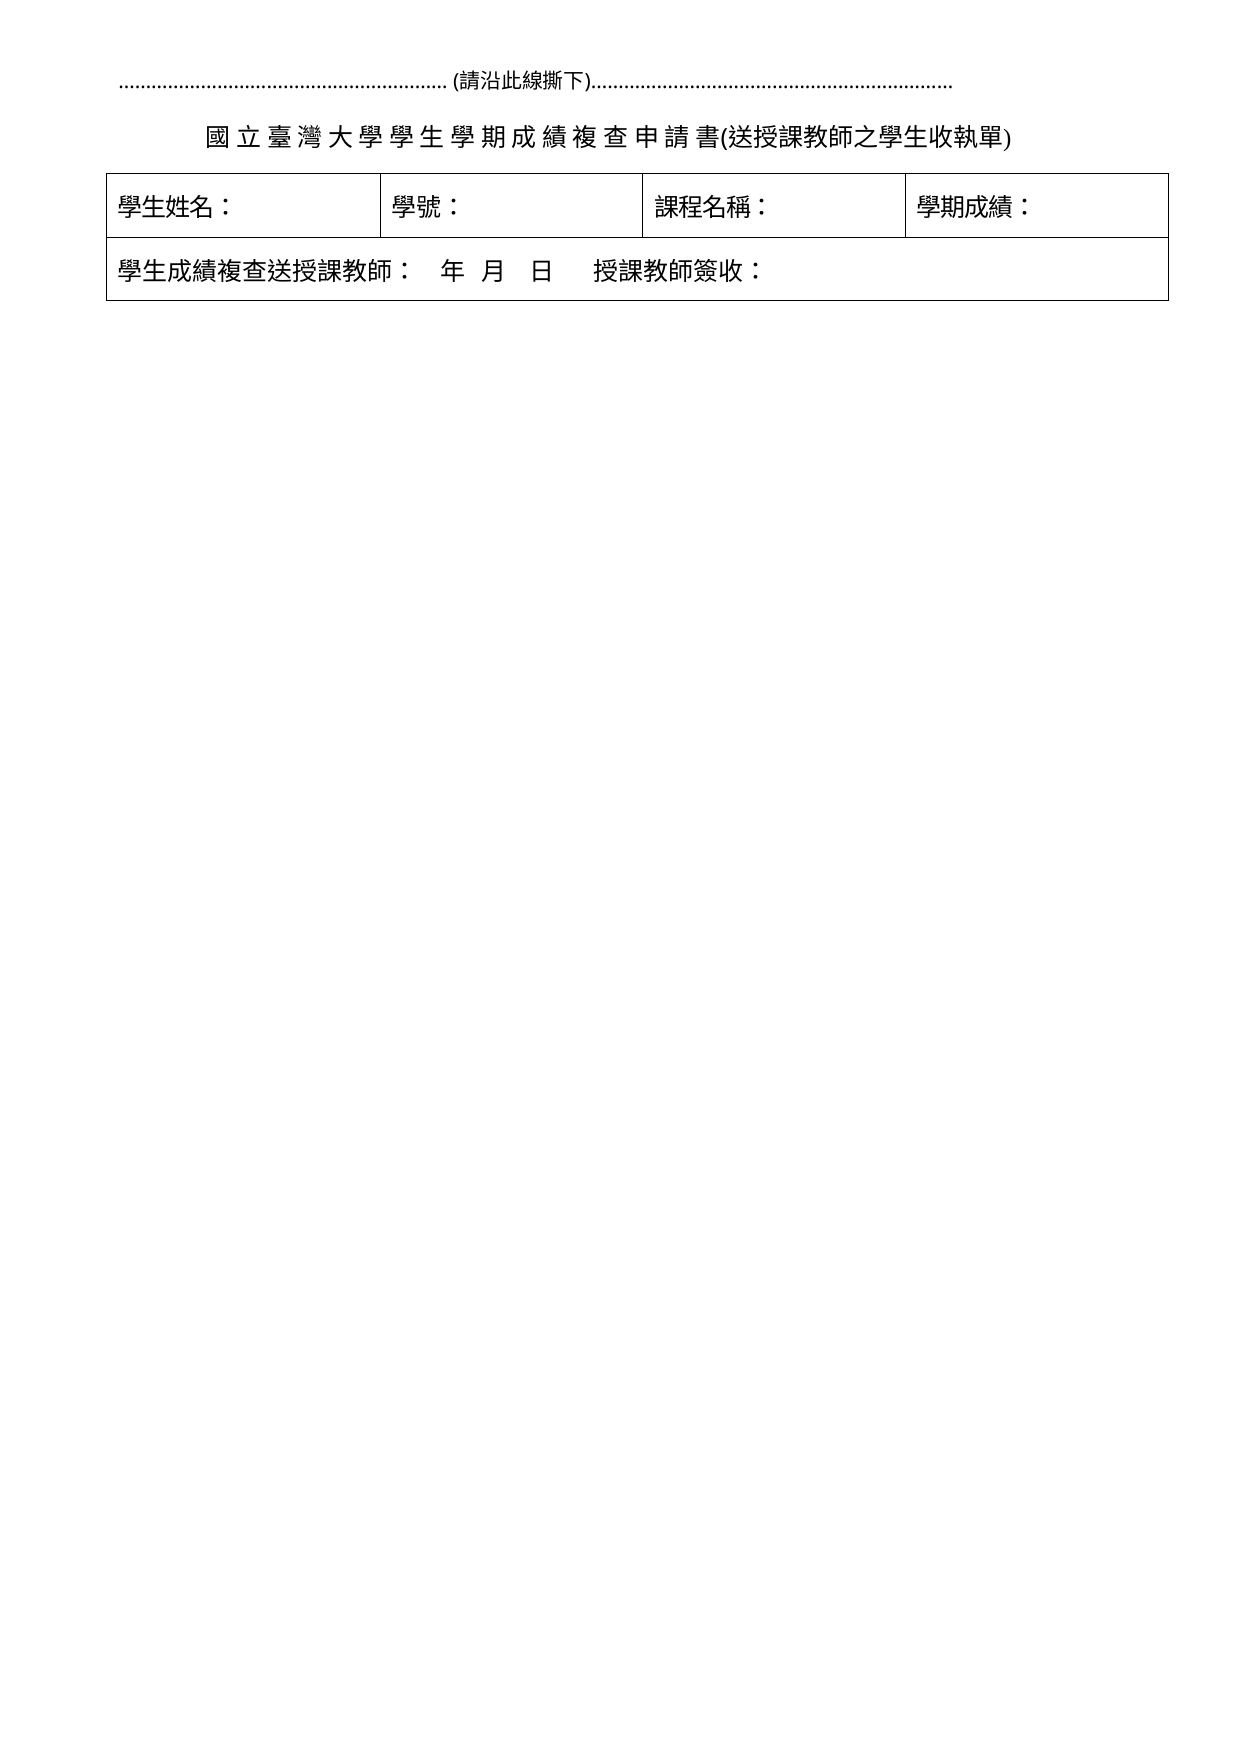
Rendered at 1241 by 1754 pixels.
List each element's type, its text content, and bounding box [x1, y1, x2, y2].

table_header 學號： [381, 174, 642, 237]
table_header 學期成績： [906, 174, 1168, 237]
text 國 立 臺 灣 大 學 學 生 學 期 成 績 複 查 申 請 書(送授課教師之學生收執單) [118, 117, 1149, 154]
table_header 課程名稱： [643, 174, 905, 237]
text …………………………………………………… (請沿此線撕下)………………………………………………………… [118, 61, 1149, 98]
table_cell 學生成績複查送授課教師： 年 月 日 授課教師簽收： [107, 238, 1168, 300]
table_header 學生姓名： [107, 174, 380, 237]
